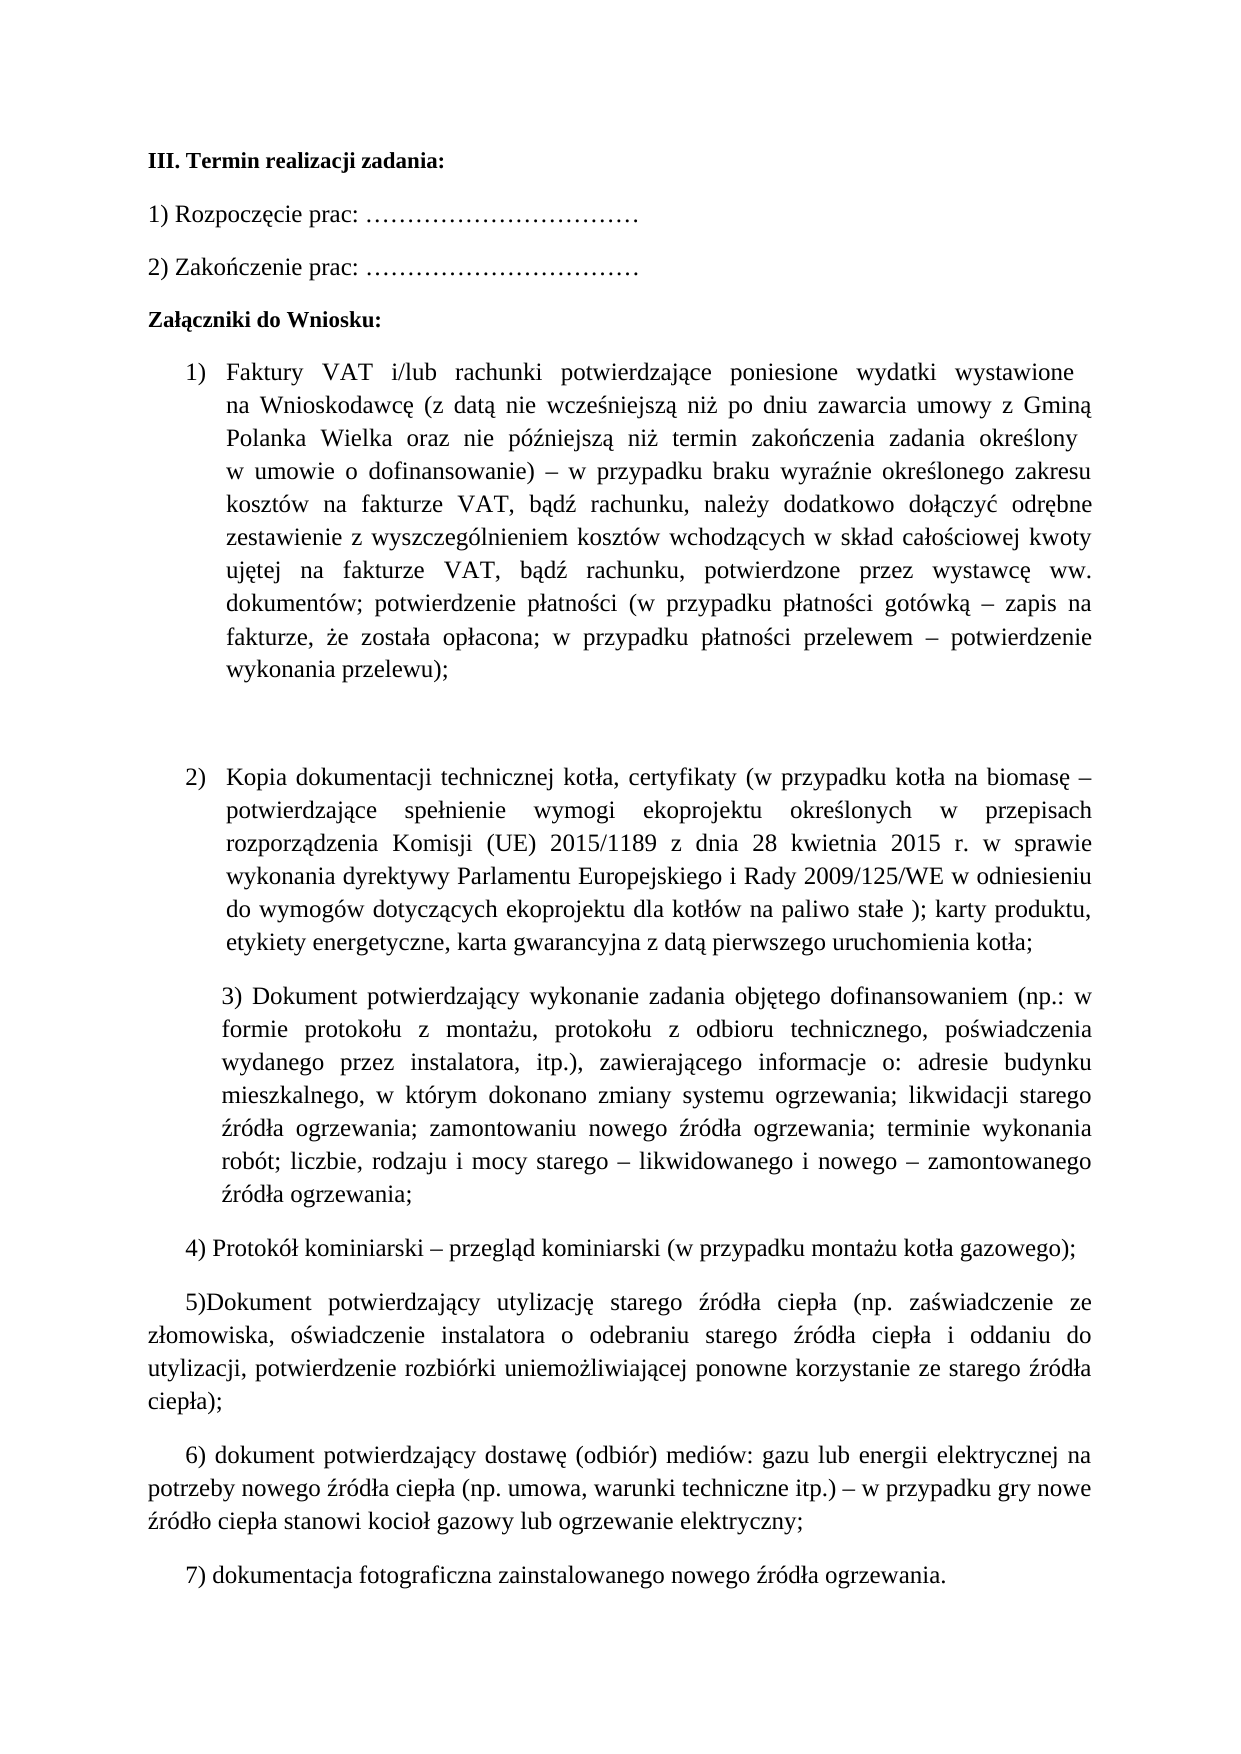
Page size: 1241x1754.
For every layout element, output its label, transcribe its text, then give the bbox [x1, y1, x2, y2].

text 3) Dokument potwierdzający wykonanie zadania objętego dofinansowaniem (np.: w formie protokołu z montażu, protokołu z odbioru technicznego, poświadczenia wydanego przez instalatora, itp.), zawierającego informacje o: adresie budynku mieszkalnego, w którym dokonano zmiany systemu ogrzewania; likwidacji starego źródła ogrzewania; zamontowaniu nowego źródła ogrzewania; terminie wykonania robót; liczbie, rodzaju i mocy starego – likwidowanego i nowego – zamontowanego źródła ogrzewania; [221, 981, 1093, 1208]
text 6) dokument potwierdzający dostawę (odbiór) mediów: gazu lub energii elektrycznej na potrzeby nowego źródła ciepła (np. umowa, warunki techniczne itp.) – w przypadku gry nowe źródło ciepła stanowi kocioł gazowy lub ogrzewanie elektryczny; [148, 1440, 1093, 1535]
text 4) Protokół kominiarski – przegląd kominiarski (w przypadku montażu kotła gazowego); [148, 1233, 1093, 1262]
text 2) Zakończenie prac: …………………………… [148, 252, 1093, 281]
list Kopia dokumentacji technicznej kotła, certyfikaty (w przypadku kotła na biomasę – potwierdzające spełnienie wymogi ekoprojektu określonych w przepisach rozporządzenia Komisji (UE) 2015/1189 z dnia 28 kwietnia 2015 r. w sprawie wykonania dyrektywy Parlamentu Europejskiego i Rady 2009/125/WE w odniesieniu do wymogów dotyczących ekoprojektu dla kotłów na paliwo stałe ); karty produktu, etykiety energetyczne, karta gwarancyjna z datą pierwszego uruchomienia kotła; [185, 762, 1093, 956]
list Faktury VAT i/lub rachunki potwierdzające poniesione wydatki wystawione na Wnioskodawcę (z datą nie wcześniejszą niż po dniu zawarcia umowy z Gminą Polanka Wielka oraz nie późniejszą niż termin zakończenia zadania określony w umowie o dofinansowanie) – w przypadku braku wyraźnie określonego zakresu kosztów na fakturze VAT, bądź rachunku, należy dodatkowo dołączyć odrębne zestawienie z wyszczególnieniem kosztów wchodzących w skład całościowej kwoty ujętej na fakturze VAT, bądź rachunku, potwierdzone przez wystawcę ww. dokumentów; potwierdzenie płatności (w przypadku płatności gotówką – zapis na fakturze, że została opłacona; w przypadku płatności przelewem – potwierdzenie wykonania przelewu); [185, 357, 1093, 683]
text 7) dokumentacja fotograficzna zainstalowanego nowego źródła ogrzewania. [148, 1560, 1093, 1589]
text Załączniki do Wniosku: [148, 306, 1093, 333]
text III. Termin realizacji zadania: [148, 148, 1093, 174]
text 5)Dokument potwierdzający utylizację starego źródła ciepła (np. zaświadczenie ze złomowiska, oświadczenie instalatora o odebraniu starego źródła ciepła i oddaniu do utylizacji, potwierdzenie rozbiórki uniemożliwiającej ponowne korzystanie ze starego źródła ciepła); [148, 1287, 1093, 1415]
text 1) Rozpoczęcie prac: …………………………… [148, 199, 1093, 227]
